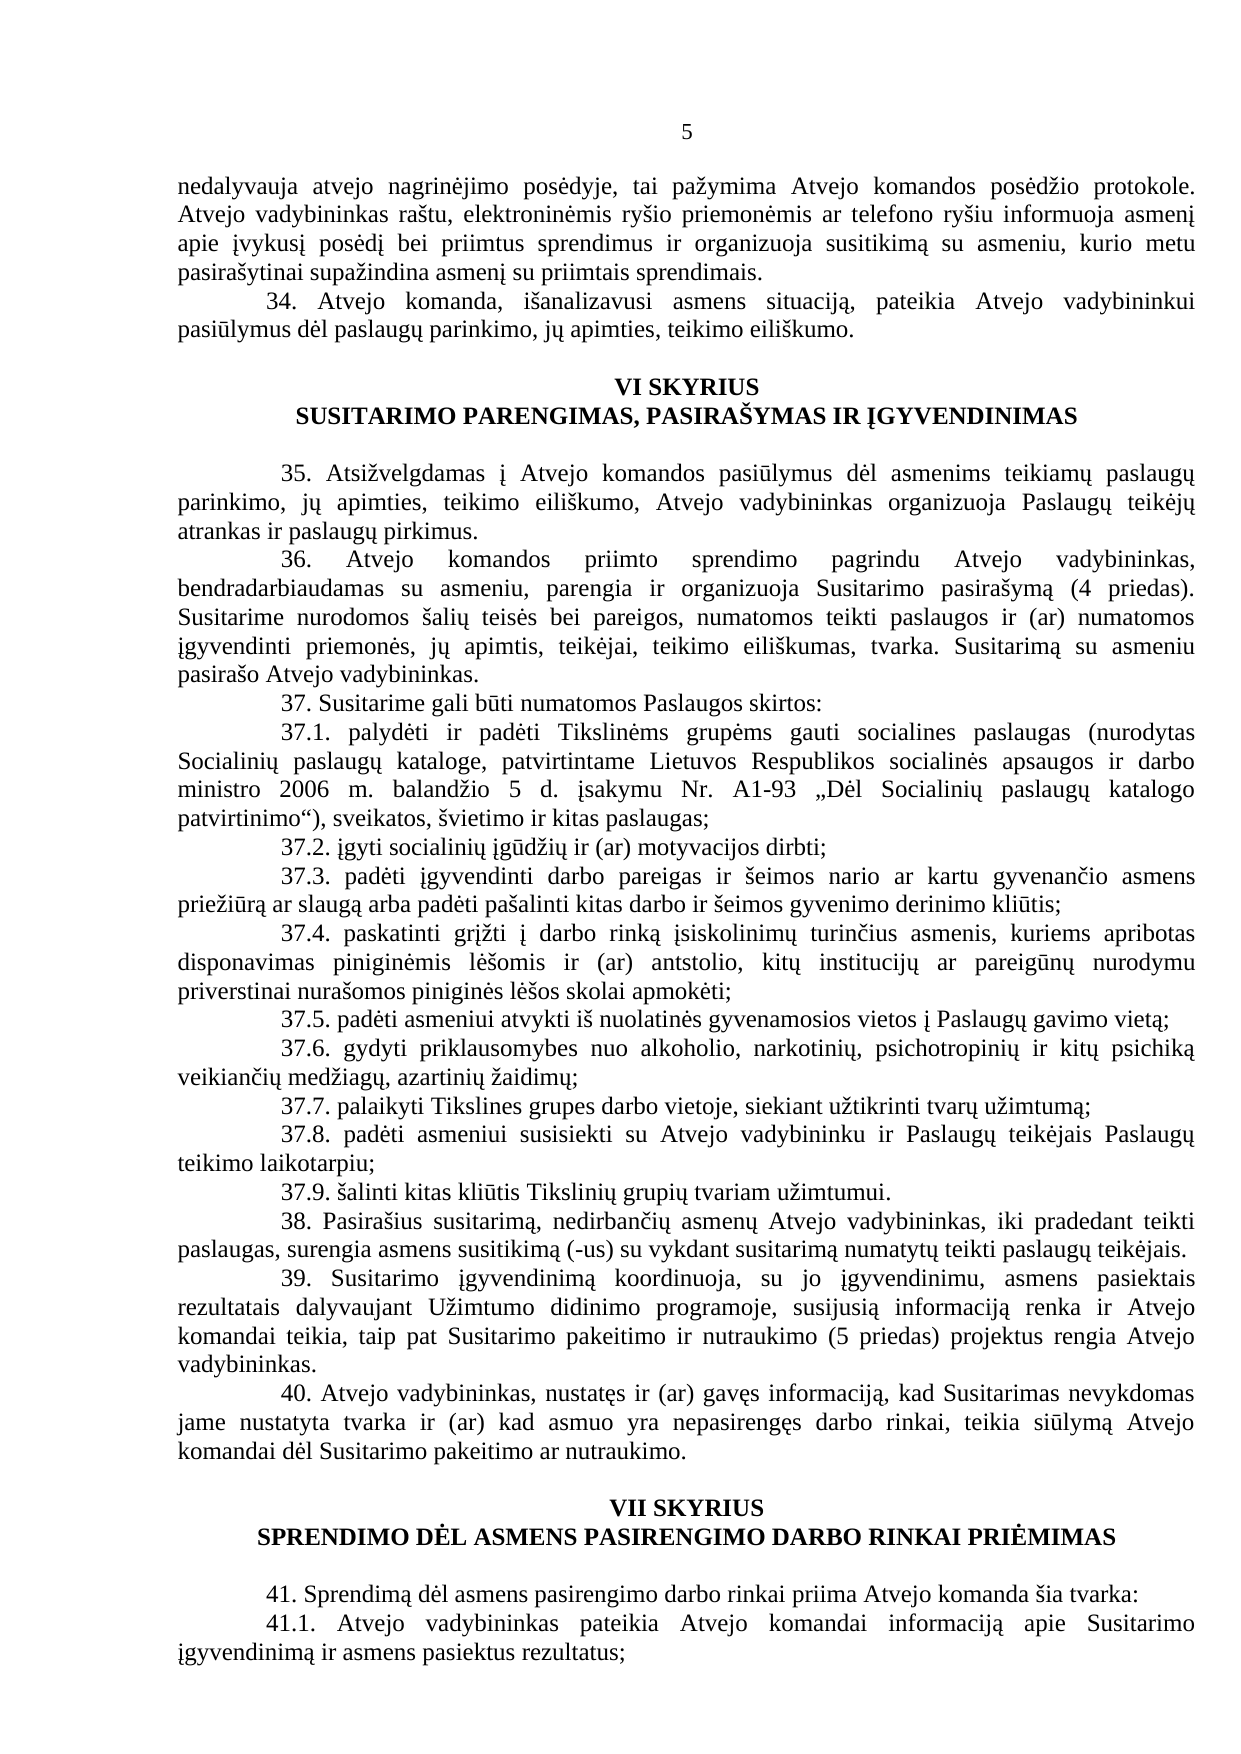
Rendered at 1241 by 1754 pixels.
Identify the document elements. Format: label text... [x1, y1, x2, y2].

text 37. Susitarime gali būti numatomos Paslaugos skirtos: [177, 688, 1196, 717]
text 37.3. padėti įgyvendinti darbo pareigas ir šeimos nario ar kartu gyvenančio asmens priežiūrą ar slaugą arba padėti pašalinti kitas darbo ir šeimos gyvenimo derinimo kliūtis; [177, 861, 1196, 918]
text VII SKYRIUS [177, 1493, 1196, 1522]
text 37.8. padėti asmeniui susisiekti su Atvejo vadybininku ir Paslaugų teikėjais Paslaugų teikimo laikotarpiu; [177, 1119, 1196, 1177]
text 38. Pasirašius susitarimą, nedirbančių asmenų Atvejo vadybininkas, iki pradedant teikti paslaugas, surengia asmens susitikimą (-us) su vykdant susitarimą numatytų teikti paslaugų teikėjais. [177, 1206, 1196, 1263]
text 35. Atsižvelgdamas į Atvejo komandos pasiūlymus dėl asmenims teikiamų paslaugų parinkimo, jų apimties, teikimo eiliškumo, Atvejo vadybininkas organizuoja Paslaugų teikėjų atrankas ir paslaugų pirkimus. [177, 458, 1196, 544]
text 40. Atvejo vadybininkas, nustatęs ir (ar) gavęs informaciją, kad Susitarimas nevykdomas jame nustatyta tvarka ir (ar) kad asmuo yra nepasirengęs darbo rinkai, teikia siūlymą Atvejo komandai dėl Susitarimo pakeitimo ar nutraukimo. [177, 1378, 1196, 1464]
text VI SKYRIUS [177, 372, 1196, 401]
text 41. Sprendimą dėl asmens pasirengimo darbo rinkai priima Atvejo komanda šia tvarka: [177, 1579, 1196, 1608]
text 37.9. šalinti kitas kliūtis Tikslinių grupių tvariam užimtumui. [177, 1177, 1196, 1206]
text 37.2. įgyti socialinių įgūdžių ir (ar) motyvacijos dirbti; [177, 832, 1196, 861]
text 37.1. palydėti ir padėti Tikslinėms grupėms gauti socialines paslaugas (nurodytas Socialinių paslaugų kataloge, patvirtintame Lietuvos Respublikos socialinės apsaugos ir darbo ministro 2006 m. balandžio 5 d. įsakymu Nr. A1-93 „Dėl Socialinių paslaugų katalogo patvirtinimo“), sveikatos, švietimo ir kitas paslaugas; [177, 717, 1196, 832]
text SPRENDIMO DĖL ASMENS PASIRENGIMO DARBO RINKAI PRIĖMIMAS [177, 1522, 1196, 1551]
text 36. Atvejo komandos priimto sprendimo pagrindu Atvejo vadybininkas, bendradarbiaudamas su asmeniu, parengia ir organizuoja Susitarimo pasirašymą (4 priedas). Susitarime nurodomos šalių teisės bei pareigos, numatomos teikti paslaugos ir (ar) numatomos įgyvendinti priemonės, jų apimtis, teikėjai, teikimo eiliškumas, tvarka. Susitarimą su asmeniu pasirašo Atvejo vadybininkas. [177, 544, 1196, 688]
text nedalyvauja atvejo nagrinėjimo posėdyje, tai pažymima Atvejo komandos posėdžio protokole. Atvejo vadybininkas raštu, elektroninėmis ryšio priemonėmis ar telefono ryšiu informuoja asmenį apie įvykusį posėdį bei priimtus sprendimus ir organizuoja susitikimą su asmeniu, kurio metu pasirašytinai supažindina asmenį su priimtais sprendimais. [177, 171, 1196, 286]
text 37.6. gydyti priklausomybes nuo alkoholio, narkotinių, psichotropinių ir kitų psichiką veikiančių medžiagų, azartinių žaidimų; [177, 1033, 1196, 1091]
text 41.1. Atvejo vadybininkas pateikia Atvejo komandai informaciją apie Susitarimo įgyvendinimą ir asmens pasiektus rezultatus; [177, 1608, 1196, 1666]
text 37.7. palaikyti Tikslines grupes darbo vietoje, siekiant užtikrinti tvarų užimtumą; [177, 1091, 1196, 1119]
text 34. Atvejo komanda, išanalizavusi asmens situaciją, pateikia Atvejo vadybininkui pasiūlymus dėl paslaugų parinkimo, jų apimties, teikimo eiliškumo. [177, 286, 1196, 343]
text 39. Susitarimo įgyvendinimą koordinuoja, su jo įgyvendinimu, asmens pasiektais rezultatais dalyvaujant Užimtumo didinimo programoje, susijusią informaciją renka ir Atvejo komandai teikia, taip pat Susitarimo pakeitimo ir nutraukimo (5 priedas) projektus rengia Atvejo vadybininkas. [177, 1263, 1196, 1378]
text SUSITARIMO PARENGIMAS, PASIRAŠYMAS IR ĮGYVENDINIMAS [177, 401, 1196, 429]
text 37.5. padėti asmeniui atvykti iš nuolatinės gyvenamosios vietos į Paslaugų gavimo vietą; [177, 1004, 1196, 1033]
text 37.4. paskatinti grįžti į darbo rinką įsiskolinimų turinčius asmenis, kuriems apribotas disponavimas piniginėmis lėšomis ir (ar) antstolio, kitų institucijų ar pareigūnų nurodymu priverstinai nurašomos piniginės lėšos skolai apmokėti; [177, 918, 1196, 1004]
